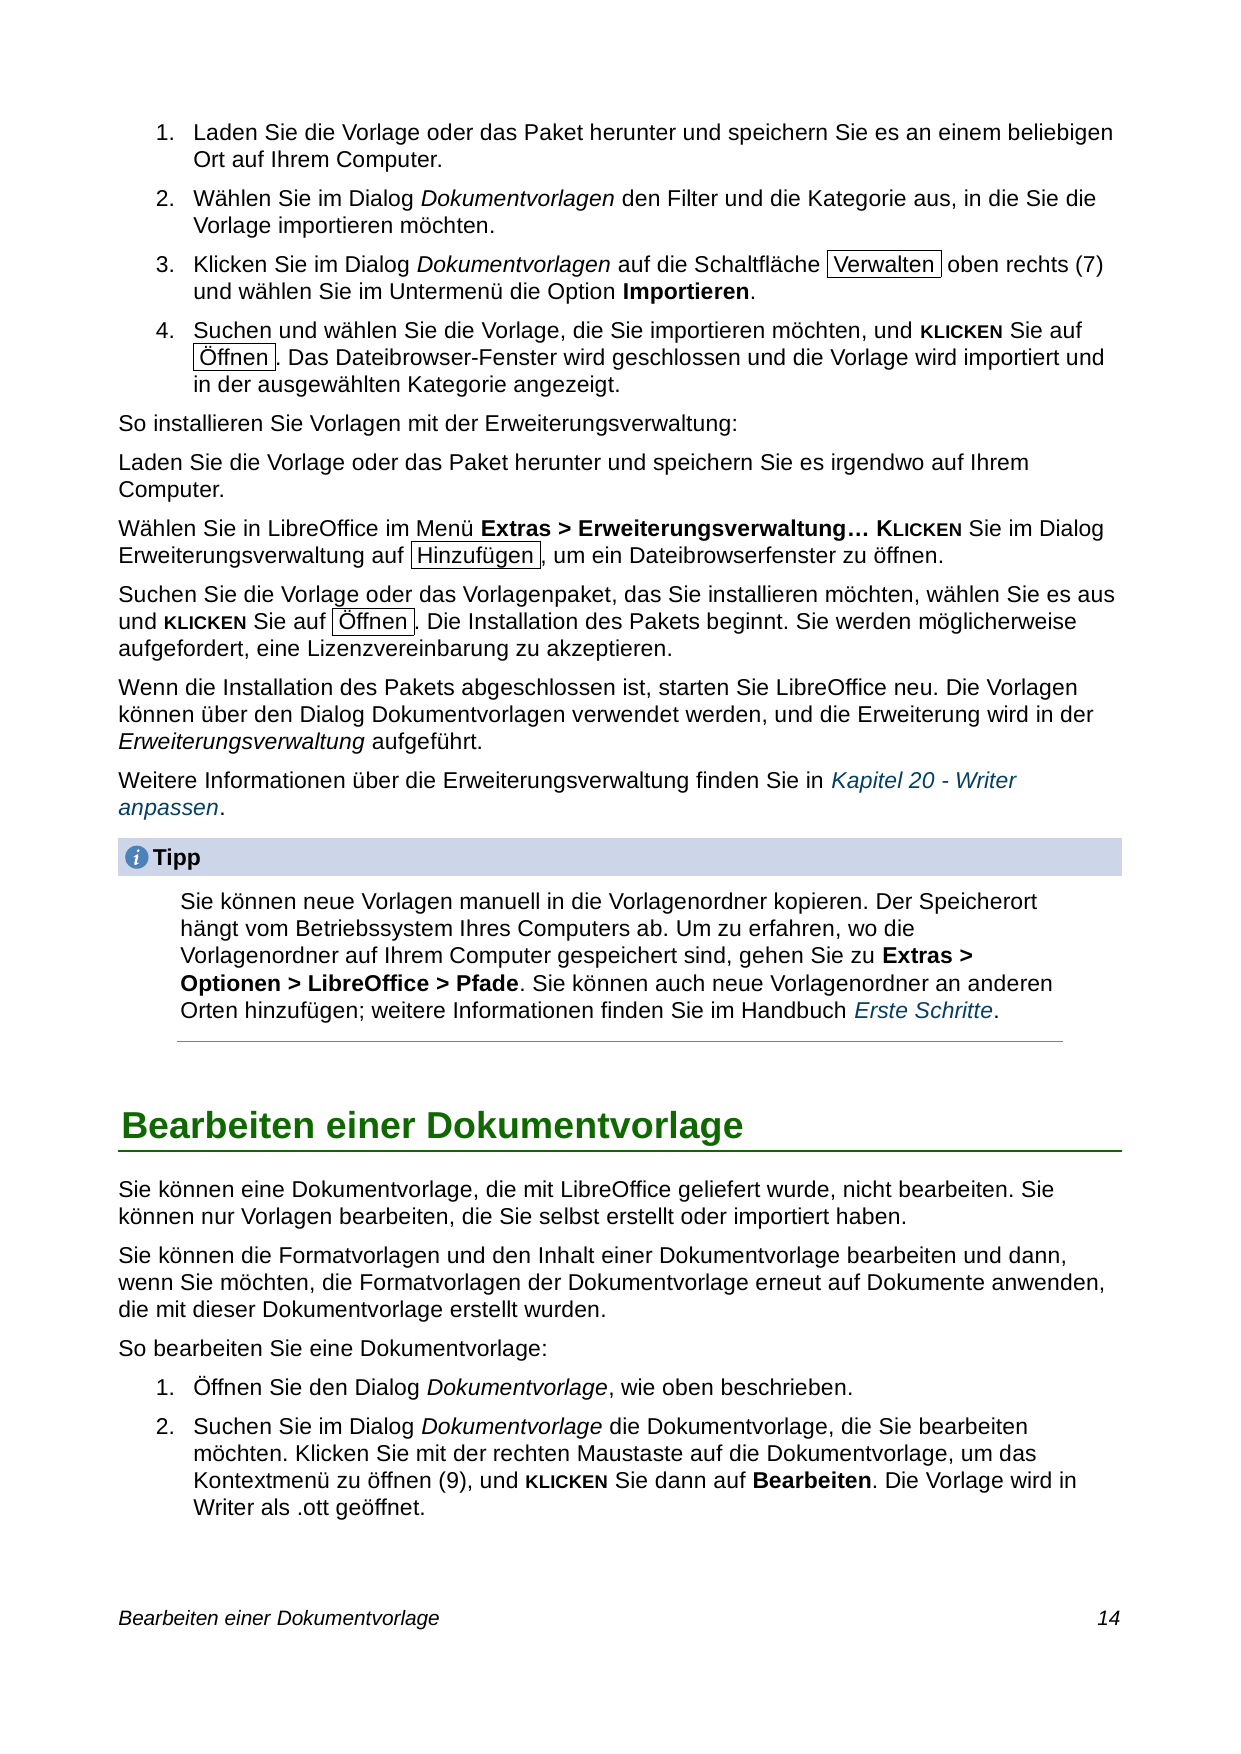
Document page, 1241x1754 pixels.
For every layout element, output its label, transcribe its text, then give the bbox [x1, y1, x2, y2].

text Sie können neue Vorlagen manuell in die Vorlagenordner kopieren. Der Speicherort hängt vom Betriebssystem Ihres Computers ab. Um zu erfahren, wo die Vorlagenordner auf Ihrem Computer gespeichert sind, gehen Sie zu Extras > Optionen > LibreOffice > Pfade. Sie können auch neue Vorlagenordner an anderen Orten hinzufügen; weitere Informationen finden Sie im Handbuch Erste Schritte. [177, 888, 1063, 1041]
text Wenn die Installation des Pakets abgeschlossen ist, starten Sie LibreOffice neu. Die Vorlagen können über den Dialog Dokumentvorlagen verwendet werden, und die Erweiterung wird in der Erweiterungsverwaltung aufgeführt. [118, 673, 1122, 755]
text So installieren Sie Vorlagen mit der Erweiterungsverwaltung: [118, 409, 1122, 436]
text Suchen Sie die Vorlage oder das Vorlagenpaket, das Sie installieren möchten, wählen Sie es aus und klicken Sie auf Öffnen. Die Installation des Pakets beginnt. Sie werden möglicherweise aufgefordert, eine Lizenzvereinbarung zu akzeptieren. [118, 580, 1122, 662]
subtitle Tipp [118, 838, 1122, 876]
text So bearbeiten Sie eine Dokumentvorlage: [118, 1334, 1122, 1361]
text Sie können die Formatvorlagen und den Inhalt einer Dokumentvorlage bearbeiten und dann, wenn Sie möchten, die Formatvorlagen der Dokumentvorlage erneut auf Dokumente anwenden, die mit dieser Dokumentvorlage erstellt wurden. [118, 1241, 1122, 1322]
list Öffnen Sie den Dialog Dokumentvorlage, wie oben beschrieben. [156, 1373, 1122, 1400]
list Suchen und wählen Sie die Vorlage, die Sie importieren möchten, und klicken Sie auf Öffnen. Das Dateibrowser-Fenster wird geschlossen und die Vorlage wird importiert und in der ausgewählten Kategorie angezeigt. [156, 316, 1122, 398]
list Wählen Sie im Dialog Dokumentvorlagen den Filter und die Kategorie aus, in die Sie die Vorlage importieren möchten. [156, 184, 1122, 238]
list Laden Sie die Vorlage oder das Paket herunter und speichern Sie es an einem beliebigen Ort auf Ihrem Computer. [156, 118, 1122, 172]
text Weitere Informationen über die Erweiterungsverwaltung finden Sie in Kapitel 20 - Writer anpassen. [118, 767, 1122, 821]
list Klicken Sie im Dialog Dokumentvorlagen auf die Schaltfläche Verwalten oben rechts (Abbildung 7) und wählen Sie im Untermenü die Option Importieren. [156, 250, 1122, 304]
text Wählen Sie in LibreOffice im Menü Extras > Erweiterungsverwaltung… Klicken Sie im Dialog Erweiterungsverwaltung auf Hinzufügen, um ein Dateibrowserfenster zu öffnen. [118, 514, 1122, 568]
subtitle Bearbeiten einer Dokumentvorlage [118, 1101, 1122, 1150]
list Suchen Sie im Dialog Dokumentvorlage die Dokumentvorlage, die Sie bearbeiten möchten. Klicken Sie mit der rechten Maustaste auf die Dokumentvorlage, um das Kontextmenü zu öffnen (Abbildung 9), und klicken Sie dann auf Bearbeiten. Die Vorlage wird in Writer als .ott geöffnet. [156, 1412, 1122, 1520]
text Sie können eine Dokumentvorlage, die mit LibreOffice geliefert wurde, nicht bearbeiten. Sie können nur Vorlagen bearbeiten, die Sie selbst erstellt oder importiert haben. [118, 1175, 1122, 1229]
text Laden Sie die Vorlage oder das Paket herunter und speichern Sie es irgendwo auf Ihrem Computer. [118, 448, 1122, 502]
